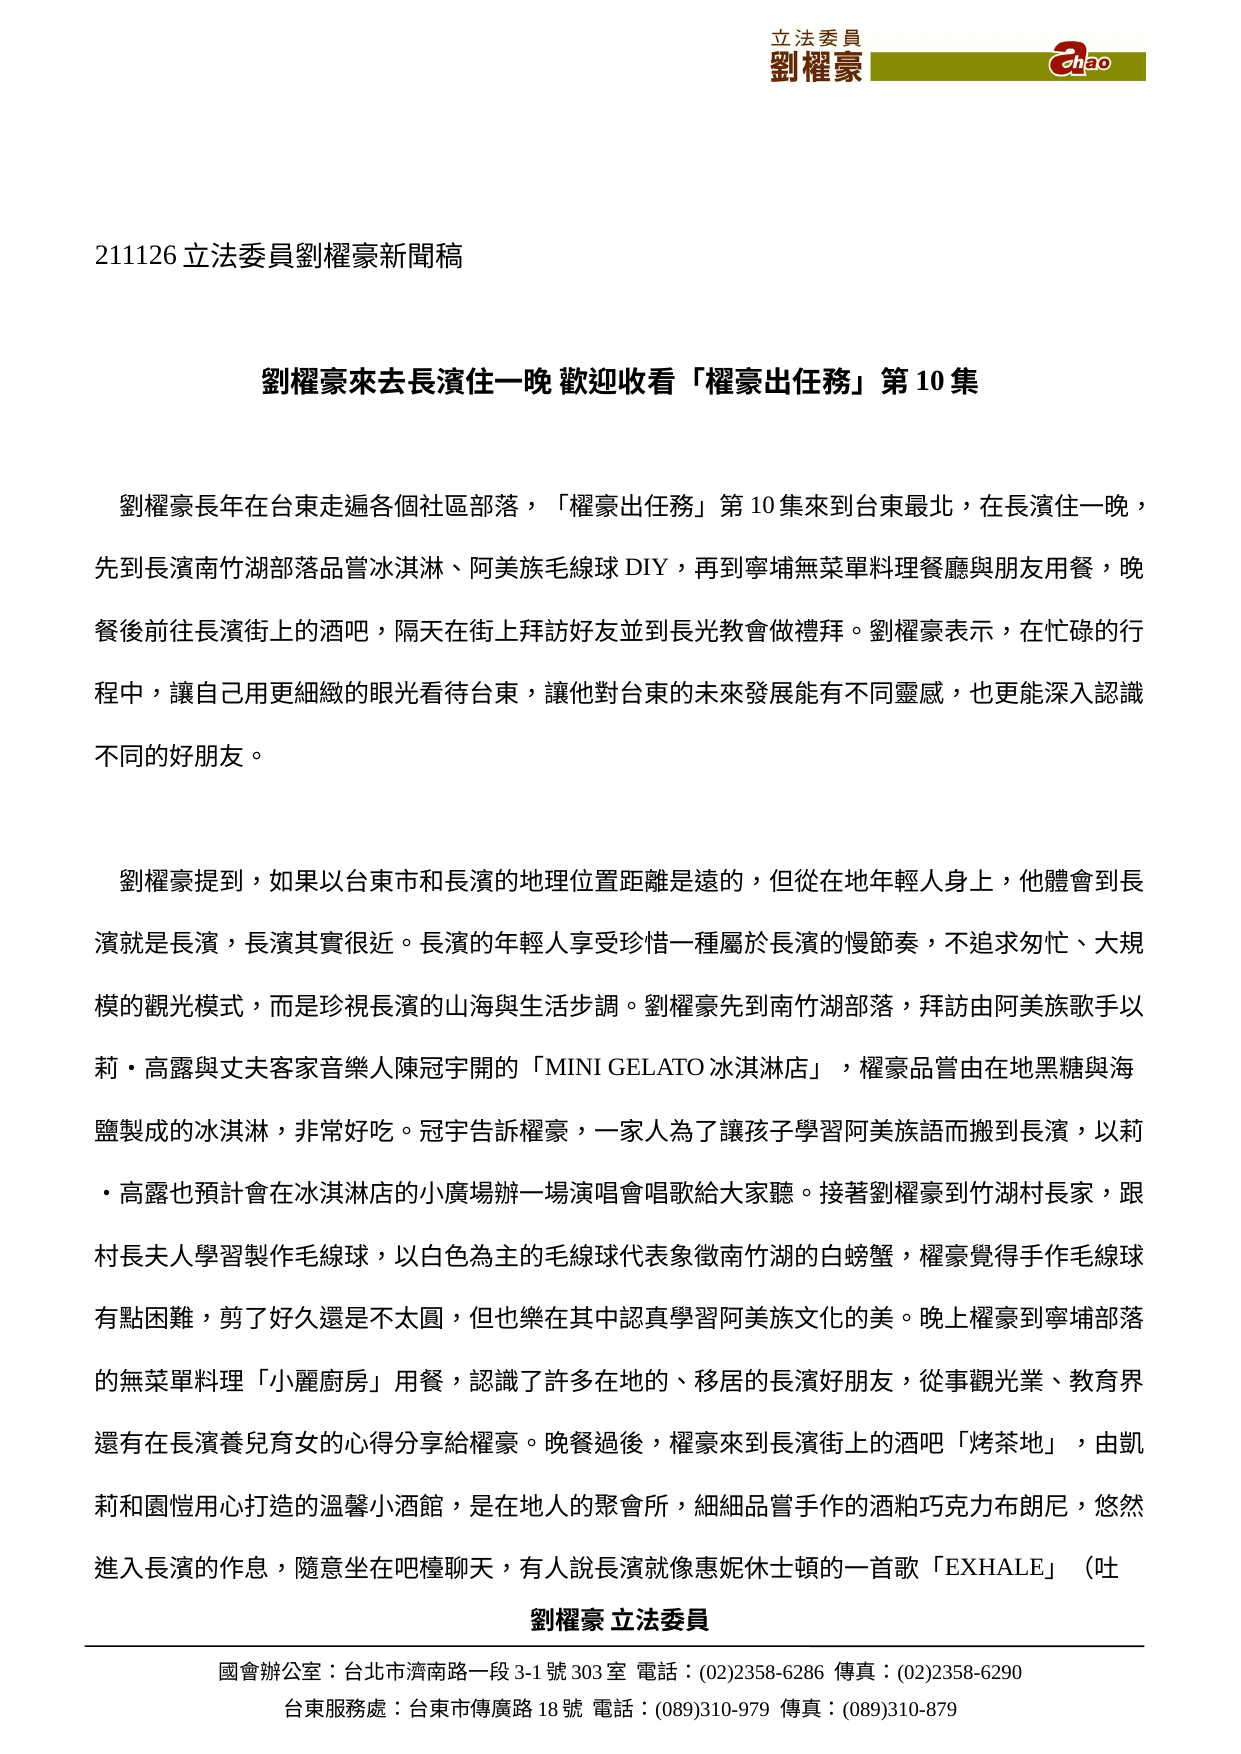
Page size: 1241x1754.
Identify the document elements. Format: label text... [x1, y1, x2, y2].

text 211126立法委員劉櫂豪新聞稿 [94, 213, 1146, 275]
text 劉櫂豪來去長濱住一晚 歡迎收看「櫂豪出任務」第10集 [94, 338, 1146, 400]
text 劉櫂豪提到，如果以台東市和長濱的地理位置距離是遠的，但從在地年輕人身上，他體會到長濱就是長濱，長濱其實很近。長濱的年輕人享受珍惜一種屬於長濱的慢節奏，不追求匆忙、大規模的觀光模式，而是珍視長濱的山海與生活步調。劉櫂豪先到南竹湖部落，拜訪由阿美族歌手以莉‧高露與丈夫客家音樂人陳冠宇開的「MINI GELATO冰淇淋店」，櫂豪品嘗由在地黑糖與海鹽製成的冰淇淋，非常好吃。冠宇告訴櫂豪，一家人為了讓孩子學習阿美族語而搬到長濱，以莉‧高露也預計會在冰淇淋店的小廣場辦一場演唱會唱歌給大家聽。接著劉櫂豪到竹湖村長家，跟村長夫人學習製作毛線球，以白色為主的毛線球代表象徵南竹湖的白螃蟹，櫂豪覺得手作毛線球有點困難，剪了好久還是不太圓，但也樂在其中認真學習阿美族文化的美。晚上櫂豪到寧埔部落的無菜單料理「小麗廚房」用餐，認識了許多在地的、移居的長濱好朋友，從事觀光業、教育界還有在長濱養兒育女的心得分享給櫂豪。晚餐過後，櫂豪來到長濱街上的酒吧「烤茶地」，由凱莉和園愷用心打造的溫馨小酒館，是在地人的聚會所，細細品嘗手作的酒粕巧克力布朗尼，悠然進入長濱的作息，隨意坐在吧檯聊天，有人說長濱就像惠妮休士頓的一首歌「EXHALE」（吐 [94, 838, 1146, 1588]
text 劉櫂豪長年在台東走遍各個社區部落，「櫂豪出任務」第10集來到台東最北，在長濱住一晚，先到長濱南竹湖部落品嘗冰淇淋、阿美族毛線球DIY，再到寧埔無菜單料理餐廳與朋友用餐，晚餐後前往長濱街上的酒吧，隔天在街上拜訪好友並到長光教會做禮拜。劉櫂豪表示，在忙碌的行程中，讓自己用更細緻的眼光看待台東，讓他對台東的未來發展能有不同靈感，也更能深入認識不同的好朋友。 [94, 463, 1146, 775]
